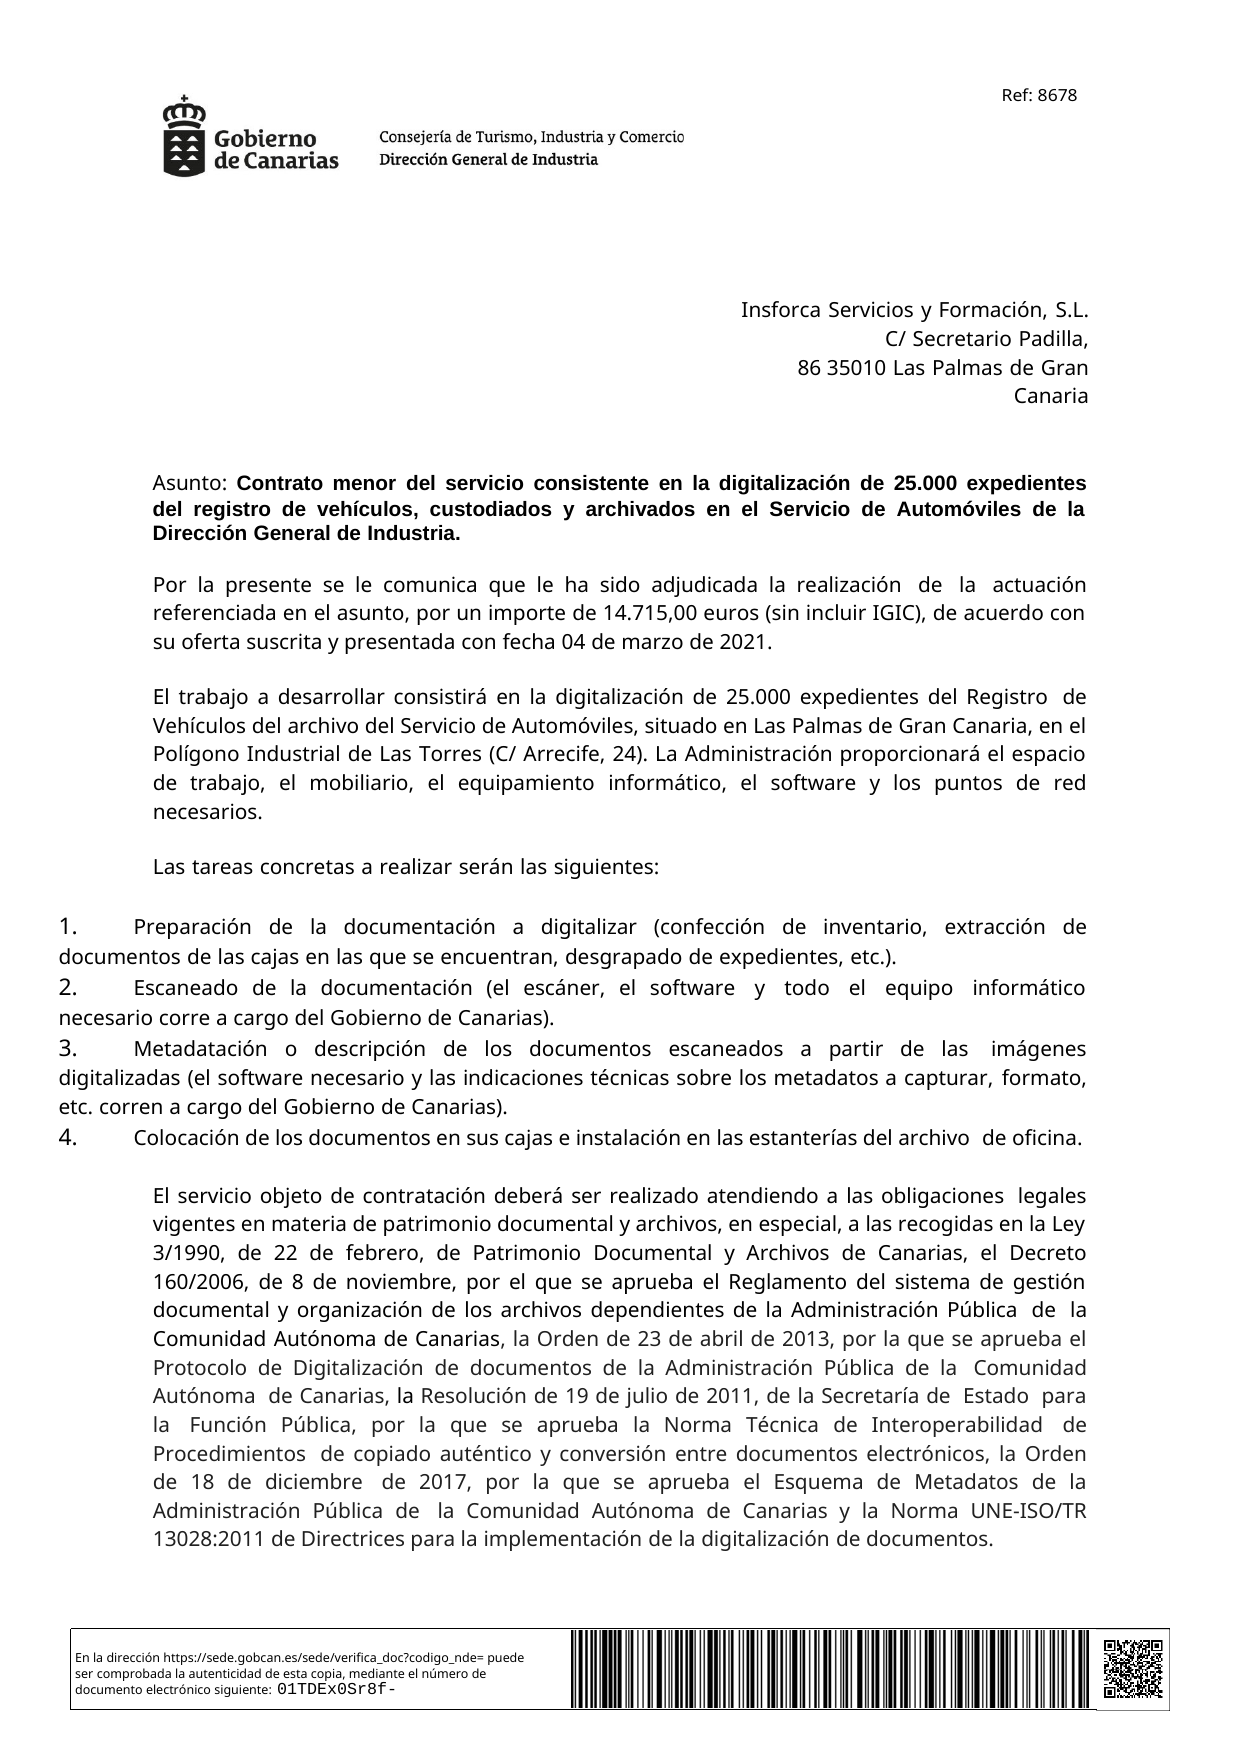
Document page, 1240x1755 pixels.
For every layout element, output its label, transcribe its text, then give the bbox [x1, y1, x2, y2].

list Colocación de los documentos en sus cajas e instalación en las estanterías del archivo de oficina. [58, 1120, 1087, 1152]
list Escaneado de la documentación (el escáner, el software y todo el equipo informático necesario corre a cargo del Gobierno de Canarias). [58, 971, 1086, 1031]
text Ref: 8678 [58, 84, 1077, 107]
text Por la presente se le comunica que le ha sido adjudicada la realización de la actuación referenciada en el asunto, por un importe de 14.715,00 euros (sin incluir IGIC), de acuerdo con su oferta suscrita y presentada con fecha 04 de marzo de 2021. [153, 570, 1087, 655]
text C/ Secretario Padilla, 86 35010 Las Palmas de Gran Canaria [748, 324, 1089, 410]
text El trabajo a desarrollar consistirá en la digitalización de 25.000 expedientes del Registro de Vehículos del archivo del Servicio de Automóviles, situado en Las Palmas de Gran Canaria, en el Polígono Industrial de Las Torres (C/ Arrecife, 24). La Administración proporcionará el espacio de trabajo, el mobiliario, el equipamiento informático, el software y los puntos de red necesarios. [153, 682, 1087, 825]
text Asunto: Contrato menor del servicio consistente en la digitalización de 25.000 expedientes del registro de vehículos, custodiados y archivados en el Servicio de Automóviles de la Dirección General de Industria. [152, 468, 1087, 545]
text El servicio objeto de contratación deberá ser realizado atendiendo a las obligaciones legales vigentes en materia de patrimonio documental y archivos, en especial, a las recogidas en la Ley 3/1990, de 22 de febrero, de Patrimonio Documental y Archivos de Canarias, el Decreto 160/2006, de 8 de noviembre, por el que se aprueba el Reglamento del sistema de gestión documental y organización de los archivos dependientes de la Administración Pública de la Comunidad Autónoma de Canarias, la Orden de 23 de abril de 2013, por la que se aprueba el Protocolo de Digitalización de documentos de la Administración Pública de la Comunidad Autónoma de Canarias, la Resolución de 19 de julio de 2011, de la Secretaría de Estado para la Función Pública, por la que se aprueba la Norma Técnica de Interoperabilidad de Procedimientos de copiado auténtico y conversión entre documentos electrónicos, la Orden de 18 de diciembre de 2017, por la que se aprueba el Esquema de Metadatos de la Administración Pública de la Comunidad Autónoma de Canarias y la Norma UNE-ISO/TR 13028:2011 de Directrices para la implementación de la digitalización de documentos. [153, 1181, 1087, 1553]
text Insforca Servicios y Formación, S.L. [58, 295, 1089, 323]
list Preparación de la documentación a digitalizar (confección de inventario, extracción de documentos de las cajas en las que se encuentran, desgrapado de expedientes, etc.). [58, 910, 1087, 970]
list Metadatación o descripción de los documentos escaneados a partir de las imágenes digitalizadas (el software necesario y las indicaciones técnicas sobre los metadatos a capturar, formato, etc. corren a cargo del Gobierno de Canarias). [58, 1032, 1087, 1120]
text Las tareas concretas a realizar serán las siguientes: [153, 852, 1181, 881]
